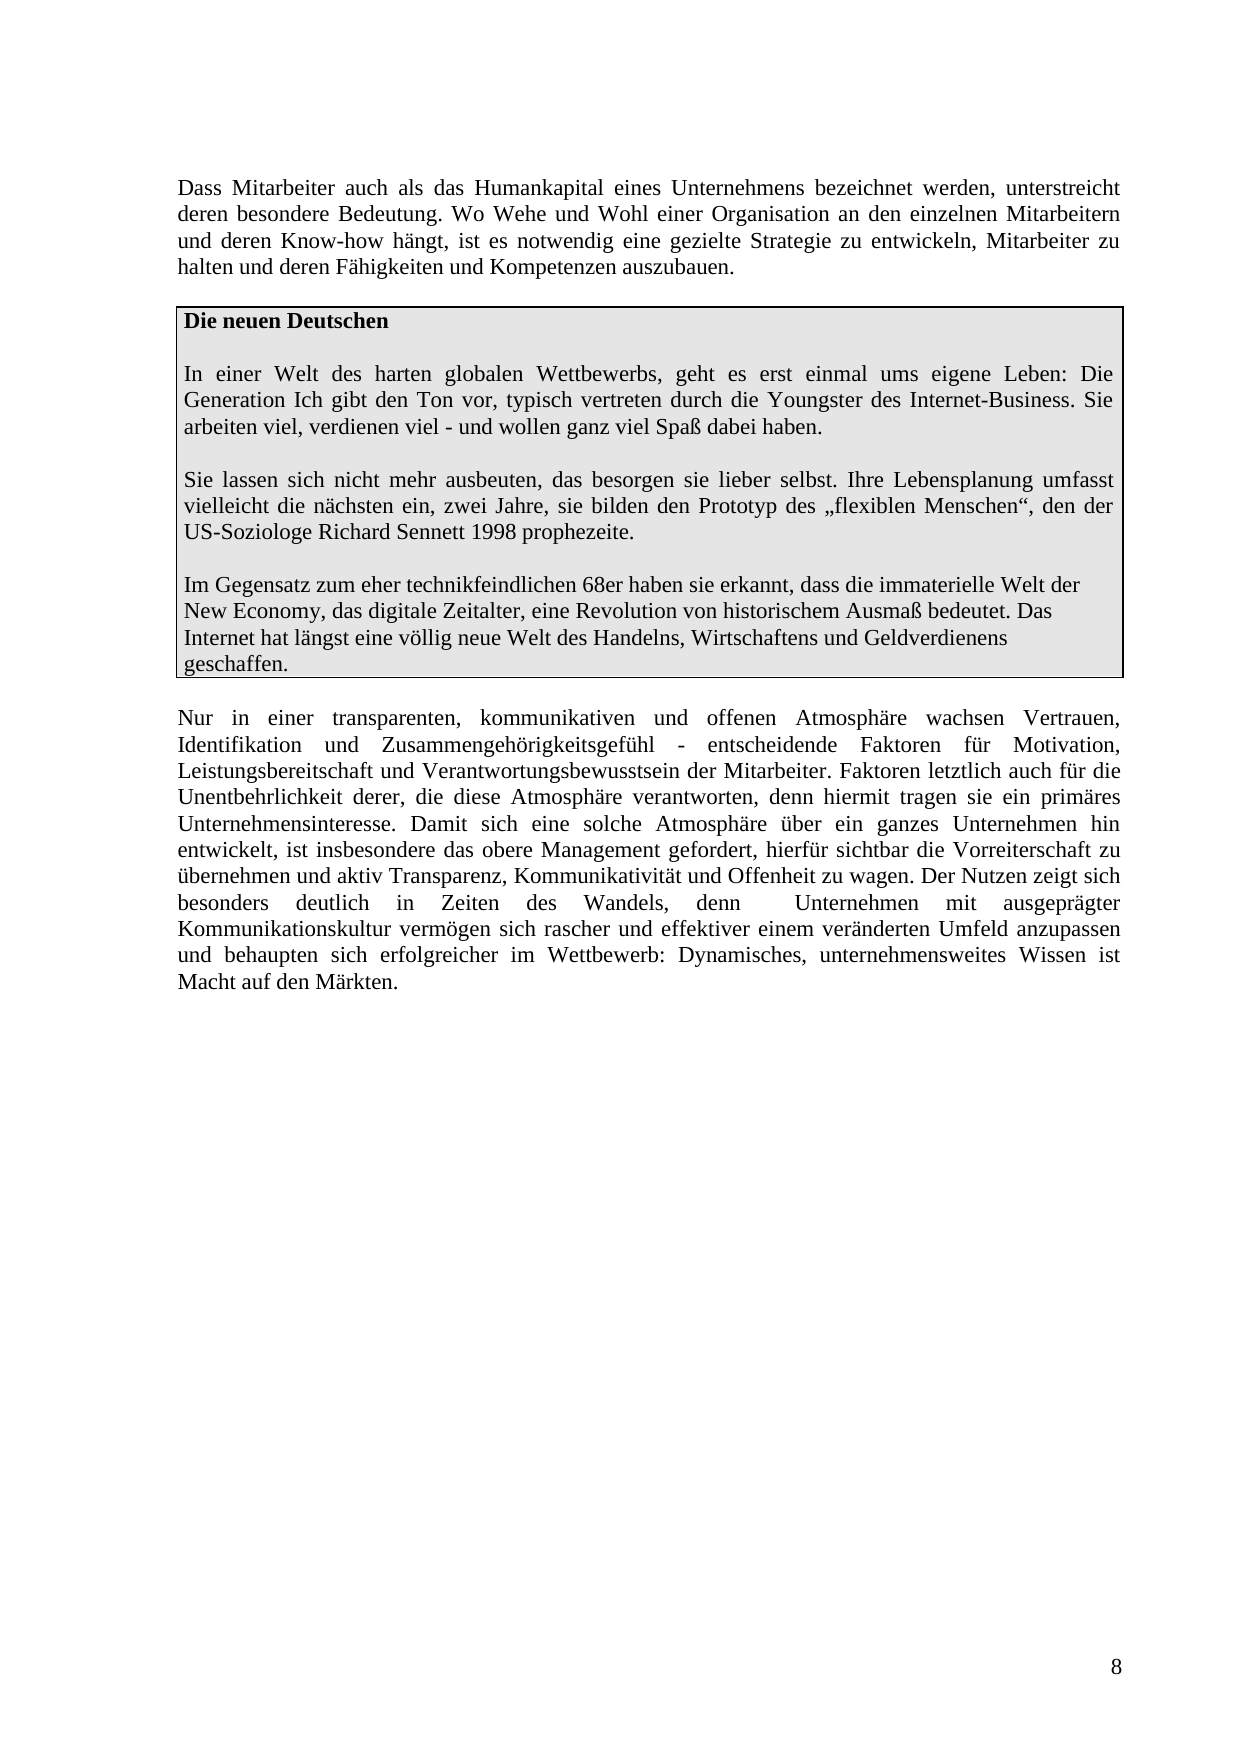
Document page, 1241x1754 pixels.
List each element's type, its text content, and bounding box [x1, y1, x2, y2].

text Dass Mitarbeiter auch als das Humankapital eines Unternehmens bezeichnet werden, unterstreicht deren besondere Bedeutung. Wo Wehe und Wohl einer Organisation an den einzelnen Mitarbeitern und deren Know-how hängt, ist es notwendig eine gezielte Strategie zu entwickeln, Mitarbeiter zu halten und deren Fähigkeiten und Kompetenzen auszubauen. [177, 174, 1122, 279]
text Nur in einer transparenten, kommunikativen und offenen Atmosphäre wachsen Vertrauen, Identifikation und Zusammengehörigkeitsgefühl - entscheidende Faktoren für Motivation, Leistungsbereitschaft und Verantwortungsbewusstsein der Mitarbeiter. Faktoren letztlich auch für die Unentbehrlichkeit derer, die diese Atmosphäre verantworten, denn hiermit tragen sie ein primäres Unternehmensinteresse. Damit sich eine solche Atmosphäre über ein ganzes Unternehmen hin entwickelt, ist insbesondere das obere Management gefordert, hierfür sichtbar die Vorreiterschaft zu übernehmen und aktiv Transparenz, Kommunikativität und Offenheit zu wagen. Der Nutzen zeigt sich besonders deutlich in Zeiten des Wandels, denn Unternehmen mit ausgeprägter Kommunikationskultur vermögen sich rascher und effektiver einem veränderten Umfeld anzupassen und behaupten sich erfolgreicher im Wettbewerb: Dynamisches, unternehmensweites Wissen ist Macht auf den Märkten. [177, 704, 1122, 994]
table_header Die neuen Deutschen In einer Welt des harten globalen Wettbewerbs, geht es erst einmal ums eigene Leben: Die Generation Ich gibt den Ton vor, typisch vertreten durch die Youngster des Internet-Business. Sie arbeiten viel, verdienen viel - und wollen ganz viel Spaß dabei haben. Sie lassen sich nicht mehr ausbeuten, das besorgen sie lieber selbst. Ihre Lebensplanung umfasst vielleicht die nächsten ein, zwei Jahre, sie bilden den Prototyp des „flexiblen Menschen“, den der US-Soziologe Richard Sennett 1998 prophezeite. Im Gegensatz zum eher technikfeindlichen 68er haben sie erkannt, dass die immaterielle Welt der New Economy, das digitale Zeitalter, eine Revolution von historischem Ausmaß bedeutet. Das Internet hat längst eine völlig neue Welt des Handelns, Wirtschaftens und Geldverdienens geschaffen. [177, 308, 1122, 676]
